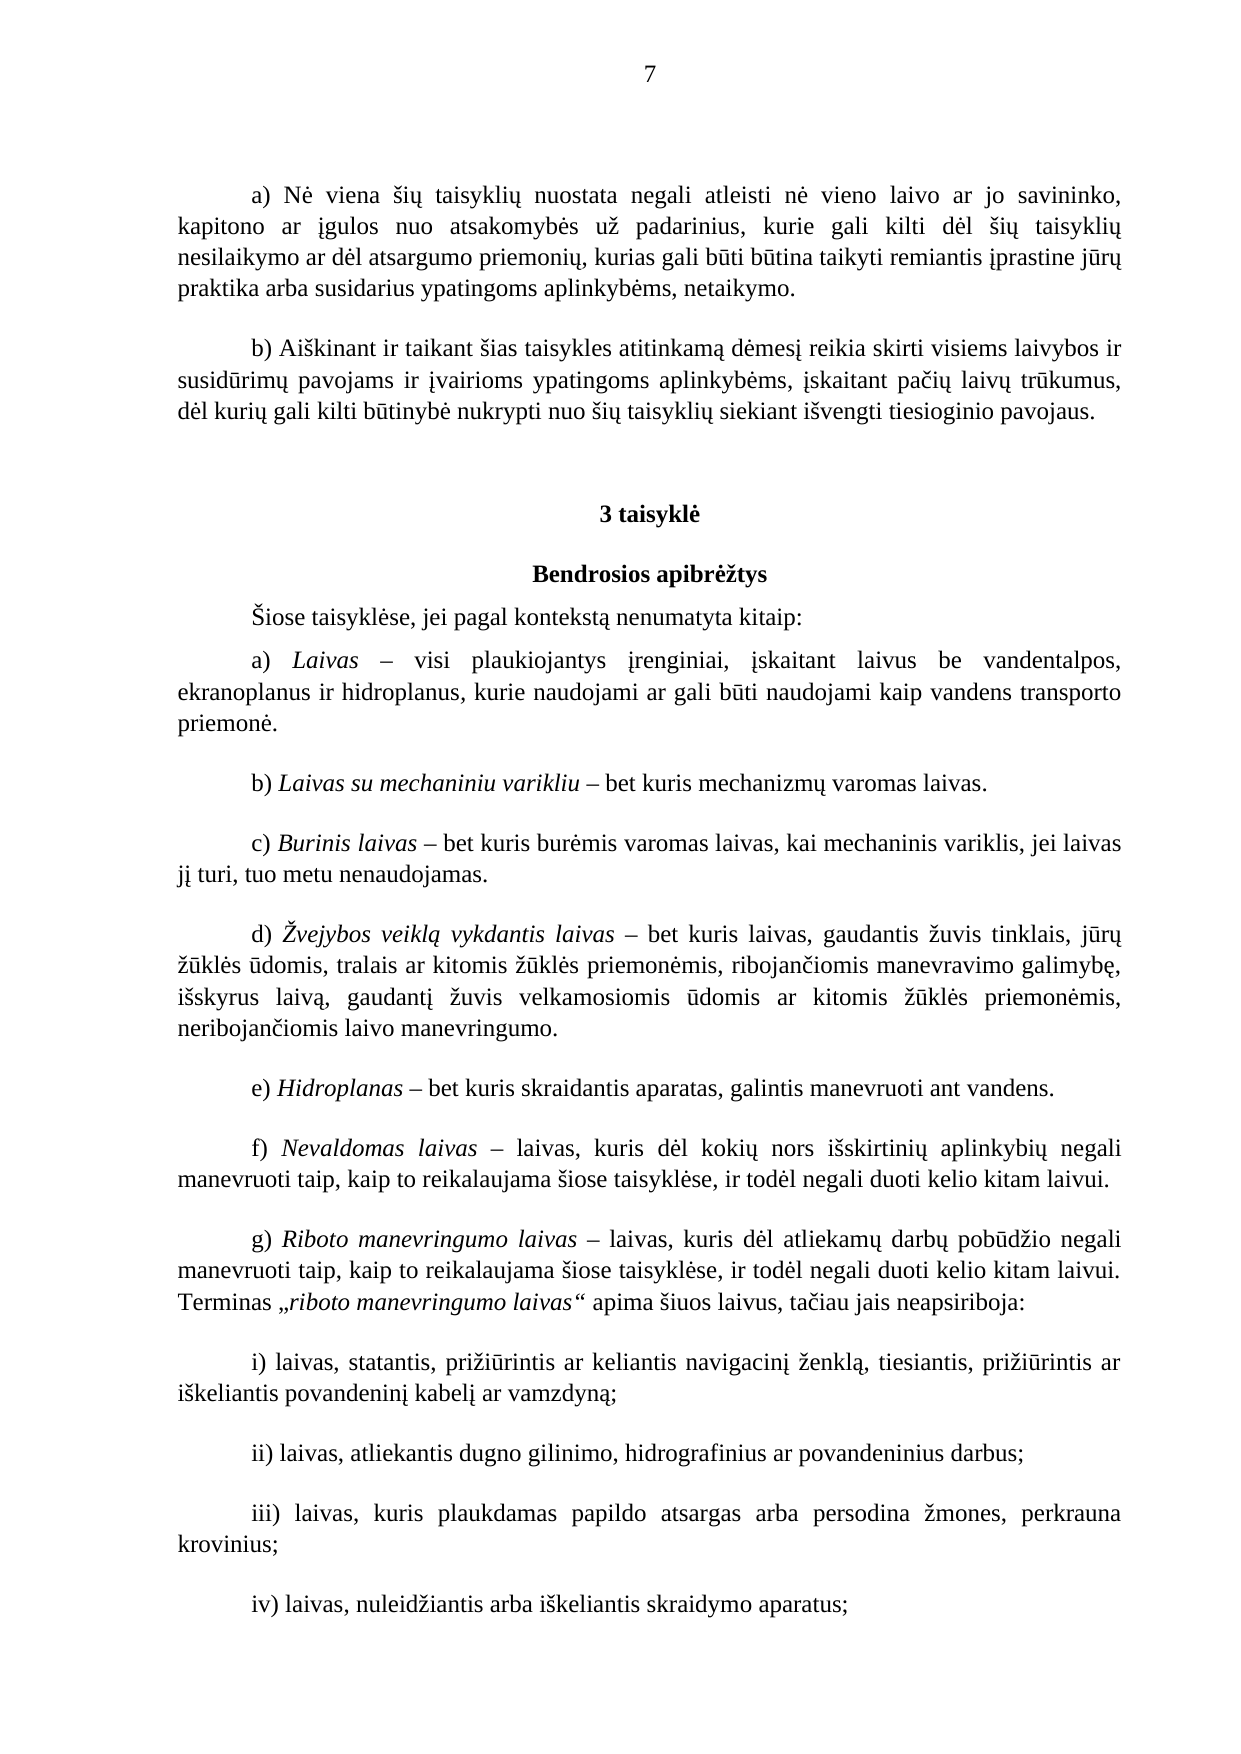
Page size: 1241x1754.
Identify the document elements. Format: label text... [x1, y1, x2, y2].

text iv) laivas, nuleidžiantis arba iškeliantis skraidymo aparatus; [177, 1587, 1122, 1618]
text b) Aiškinant ir taikant šias taisykles atitinkamą dėmesį reikia skirti visiems laivybos ir susidūrimų pavojams ir įvairioms ypatingoms aplinkybėms, įskaitant pačių laivų trūkumus, dėl kurių gali kilti būtinybė nukrypti nuo šių taisyklių siekiant išvengti tiesioginio pavojaus. [177, 331, 1122, 425]
text i) laivas, statantis, prižiūrintis ar keliantis navigacinį ženklą, tiesiantis, prižiūrintis ar iškeliantis povandeninį kabelį ar vamzdyną; [177, 1344, 1122, 1407]
text a) Laivas – visi plaukiojantys įrenginiai, įskaitant laivus be vandentalpos, ekranoplanus ir hidroplanus, kurie naudojami ar gali būti naudojami kaip vandens transporto priemonė. [177, 643, 1122, 737]
text ii) laivas, atliekantis dugno gilinimo, hidrografinius ar povandeninius darbus; [177, 1436, 1122, 1467]
text a) Nė viena šių taisyklių nuostata negali atleisti nė vieno laivo ar jo savininko, kapitono ar įgulos nuo atsakomybės už padarinius, kurie gali kilti dėl šių taisyklių nesilaikymo ar dėl atsargumo priemonių, kurias gali būti būtina taikyti remiantis įprastine jūrų praktika arba susidarius ypatingoms aplinkybėms, netaikymo. [177, 177, 1122, 302]
text b) Laivas su mechaniniu varikliu – bet kuris mechanizmų varomas laivas. [177, 766, 1122, 797]
text d) Žvejybos veiklą vykdantis laivas – bet kuris laivas, gaudantis žuvis tinklais, jūrų žūklės ūdomis, tralais ar kitomis žūklės priemonėmis, ribojančiomis manevravimo galimybę, išskyrus laivą, gaudantį žuvis velkamosiomis ūdomis ar kitomis žūklės priemonėmis, neribojančiomis laivo manevringumo. [177, 917, 1122, 1042]
text c) Burinis laivas – bet kuris burėmis varomas laivas, kai mechaninis variklis, jei laivas jį turi, tuo metu nenaudojamas. [177, 826, 1122, 888]
text f) Nevaldomas laivas – laivas, kuris dėl kokių nors išskirtinių aplinkybių negali manevruoti taip, kaip to reikalaujama šiose taisyklėse, ir todėl negali duoti kelio kitam laivui. [177, 1131, 1122, 1193]
text Šiose taisyklėse, jei pagal kontekstą nenumatyta kitaip: [177, 600, 1122, 631]
text iii) laivas, kuris plaukdamas papildo atsargas arba persodina žmones, perkrauna krovinius; [177, 1496, 1122, 1558]
text Bendrosios apibrėžtys [177, 557, 1122, 588]
text g) Riboto manevringumo laivas – laivas, kuris dėl atliekamų darbų pobūdžio negali manevruoti taip, kaip to reikalaujama šiose taisyklėse, ir todėl negali duoti kelio kitam laivui. Terminas „riboto manevringumo laivas“ apima šiuos laivus, tačiau jais neapsiriboja: [177, 1222, 1122, 1316]
text 3 taisyklė [177, 497, 1122, 528]
text e) Hidroplanas – bet kuris skraidantis aparatas, galintis manevruoti ant vandens. [177, 1071, 1122, 1102]
